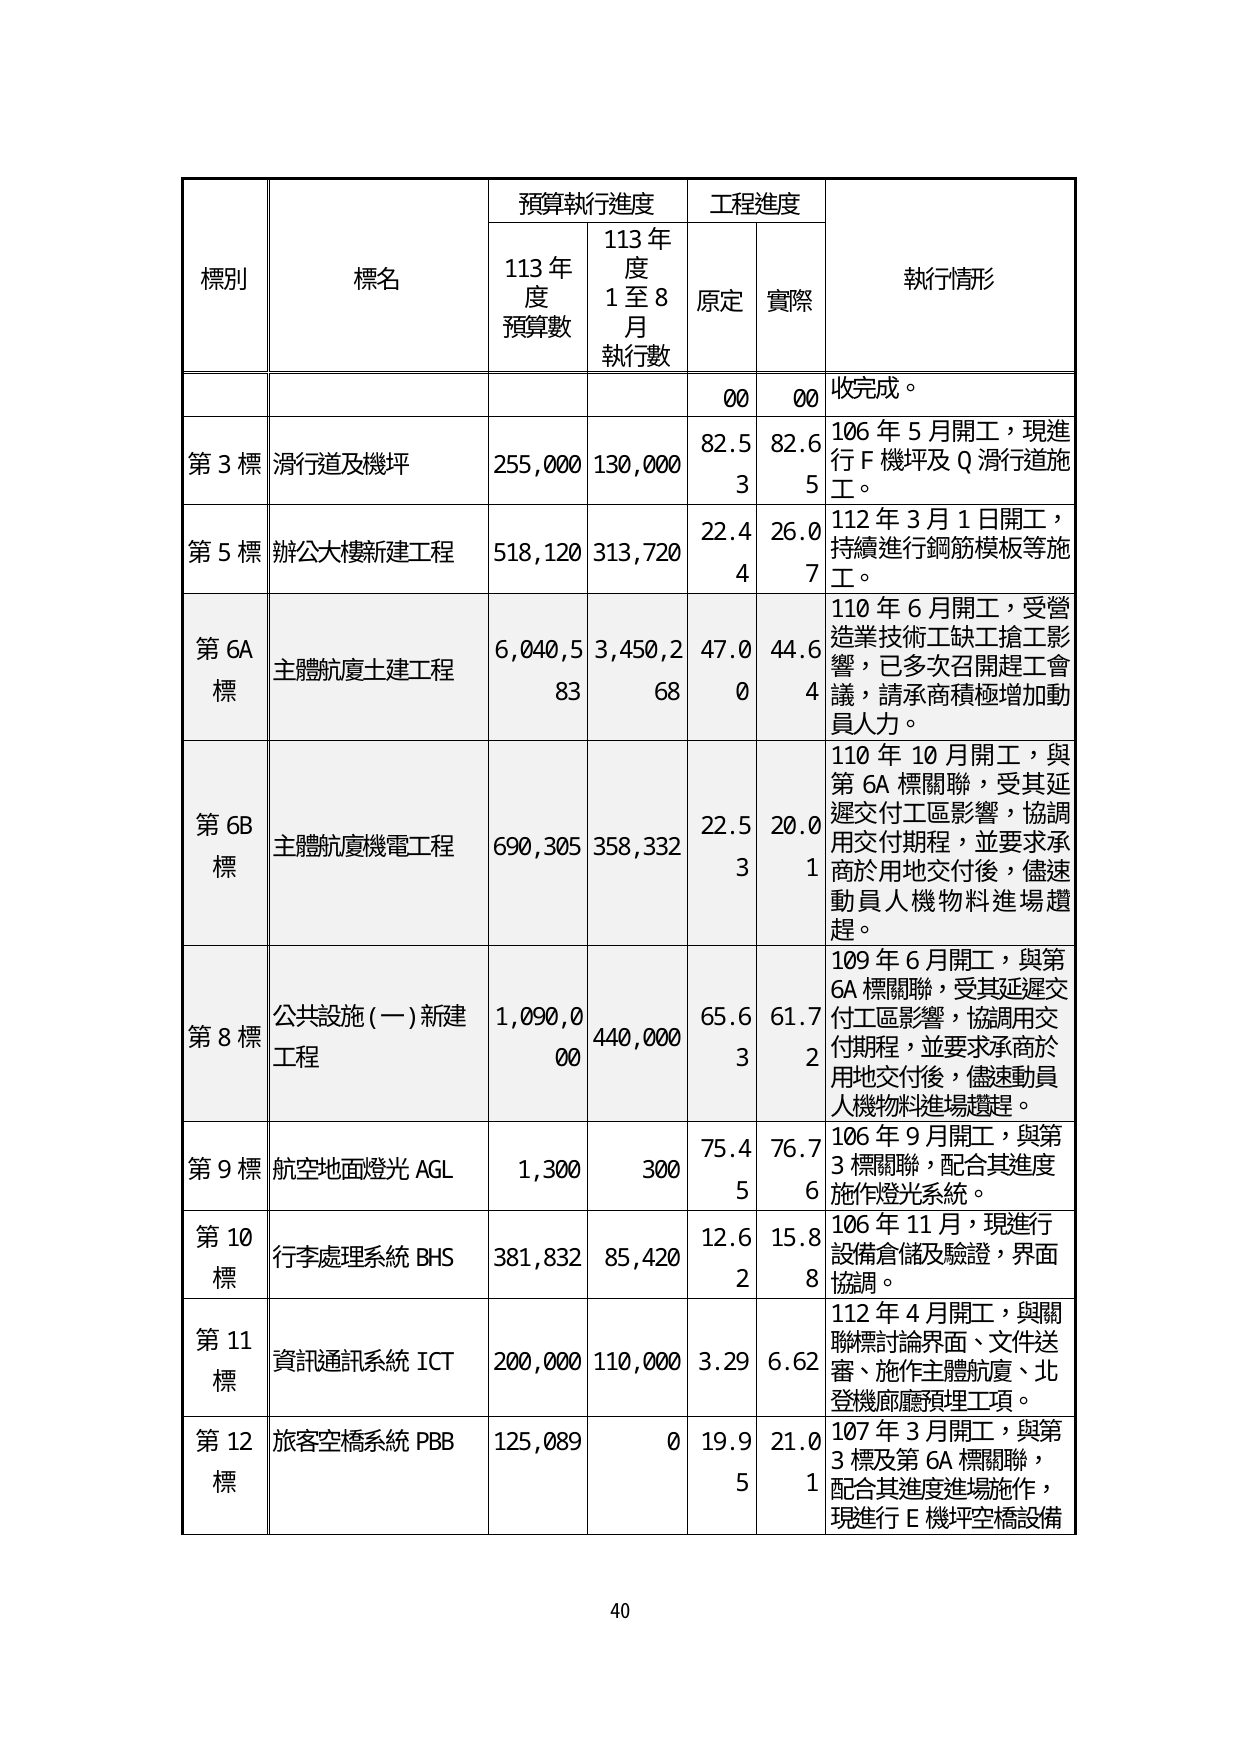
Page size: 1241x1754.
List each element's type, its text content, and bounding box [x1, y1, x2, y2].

table_cell 130,000 [588, 417, 687, 504]
table_cell 1,090,000 [489, 946, 587, 1121]
table_cell 110年10月開工，與第6A標關聯，受其延遲交付工區影響，協調用交付期程，並要求承商於用地交付後，儘速動員人機物料進場趲趕。 [826, 741, 1074, 945]
table_cell 3.29 [688, 1299, 756, 1416]
table_cell 第8標 [184, 946, 267, 1121]
table_cell 85,420 [588, 1211, 687, 1298]
table_cell 106年5月開工，現進行F機坪及Q滑行道施工。 [826, 417, 1074, 504]
table_cell 110,000 [588, 1299, 687, 1416]
table_cell 107年3月開工，與第3標及第6A標關聯，配合其進度進場施作，現進行E機坪空橋設備 [826, 1417, 1074, 1533]
table_cell 第9標 [184, 1122, 267, 1209]
table_cell 75.45 [688, 1122, 756, 1209]
table_cell 112年3月1日開工，持續進行鋼筋模板等施工。 [826, 505, 1074, 593]
table_cell 公共設施(一)新建工程 [270, 946, 488, 1121]
table_cell 125,089 [489, 1417, 587, 1533]
table_cell 112年4月開工，與關聯標討論界面、文件送審、施作主體航廈、北登機廊廳預埋工項。 [826, 1299, 1074, 1416]
table_cell 106年11月，現進行設備倉儲及驗證，界面協調。 [826, 1211, 1074, 1298]
table_cell 381,832 [489, 1211, 587, 1298]
table_cell 第3標 [184, 417, 267, 504]
table_cell 313,720 [588, 505, 687, 593]
table_cell 辦公大樓新建工程 [270, 505, 488, 593]
table_cell 第10標 [184, 1211, 267, 1298]
table_cell 1,300 [489, 1122, 587, 1209]
table_cell 113年度 預算數 [489, 223, 587, 371]
table_cell 26.07 [757, 505, 825, 593]
table_cell 行李處理系統BHS [270, 1211, 488, 1298]
table_cell 76.76 [757, 1122, 825, 1209]
table_cell 109年6月開工，與第6A標關聯，受其延遲交付工區影響，協調用交付期程，並要求承商於用地交付後，儘速動員人機物料進場趲趕。 [826, 946, 1074, 1121]
table_cell 20.01 [757, 741, 825, 945]
table_cell 200,000 [489, 1299, 587, 1416]
table_header 標別 [184, 180, 267, 371]
table_cell 15.88 [757, 1211, 825, 1298]
table_cell 440,000 [588, 946, 687, 1121]
table_cell [270, 374, 488, 416]
table_cell 47.00 [688, 594, 756, 740]
table_cell 690,305 [489, 741, 587, 945]
table_cell 19.95 [688, 1417, 756, 1533]
table_cell 第5標 [184, 505, 267, 593]
table_cell 6.62 [757, 1299, 825, 1416]
table_cell 21.01 [757, 1417, 825, 1533]
table_cell 滑行道及機坪 [270, 417, 488, 504]
table_cell 12.62 [688, 1211, 756, 1298]
table_cell 00 [757, 374, 825, 416]
table_cell 106年9月開工，與第3標關聯，配合其進度施作燈光系統。 [826, 1122, 1074, 1209]
table_cell 6,040,583 [489, 594, 587, 740]
table_cell 22.53 [688, 741, 756, 945]
table_cell 113年度 1至8月 執行數 [588, 223, 687, 371]
table_cell 第6A標 [184, 594, 267, 740]
table_cell 0 [588, 1417, 687, 1533]
table_cell 實際 [757, 223, 825, 371]
table_cell 第11標 [184, 1299, 267, 1416]
table_cell 358,332 [588, 741, 687, 945]
table_cell 65.63 [688, 946, 756, 1121]
table_header 標名 [270, 180, 488, 371]
table_cell 82.65 [757, 417, 825, 504]
table_cell 300 [588, 1122, 687, 1209]
table_cell 收完成。 [826, 374, 1074, 416]
table_cell 主體航廈土建工程 [270, 594, 488, 740]
table_cell 61.72 [757, 946, 825, 1121]
table_header 預算執行進度 [489, 180, 687, 222]
table_cell 第12標 [184, 1417, 267, 1533]
table_cell 旅客空橋系統PBB [270, 1417, 488, 1533]
table_cell 航空地面燈光AGL [270, 1122, 488, 1209]
table_cell 82.53 [688, 417, 756, 504]
table_header 執行情形 [826, 180, 1074, 371]
table_cell 22.44 [688, 505, 756, 593]
table_header 工程進度 [688, 180, 825, 222]
table_cell 518,120 [489, 505, 587, 593]
table_cell 主體航廈機電工程 [270, 741, 488, 945]
table_cell 資訊通訊系統ICT [270, 1299, 488, 1416]
table_cell 3,450,268 [588, 594, 687, 740]
table_cell [489, 374, 587, 416]
table_cell [588, 374, 687, 416]
table_cell 第6B標 [184, 741, 267, 945]
table_cell 00 [688, 374, 756, 416]
table_cell [184, 374, 267, 416]
table_cell 44.64 [757, 594, 825, 740]
table_cell 255,000 [489, 417, 587, 504]
table_cell 原定 [688, 223, 756, 371]
table_cell 110年6月開工，受營造業技術工缺工搶工影響，已多次召開趕工會議，請承商積極增加動員人力。 [826, 594, 1074, 740]
